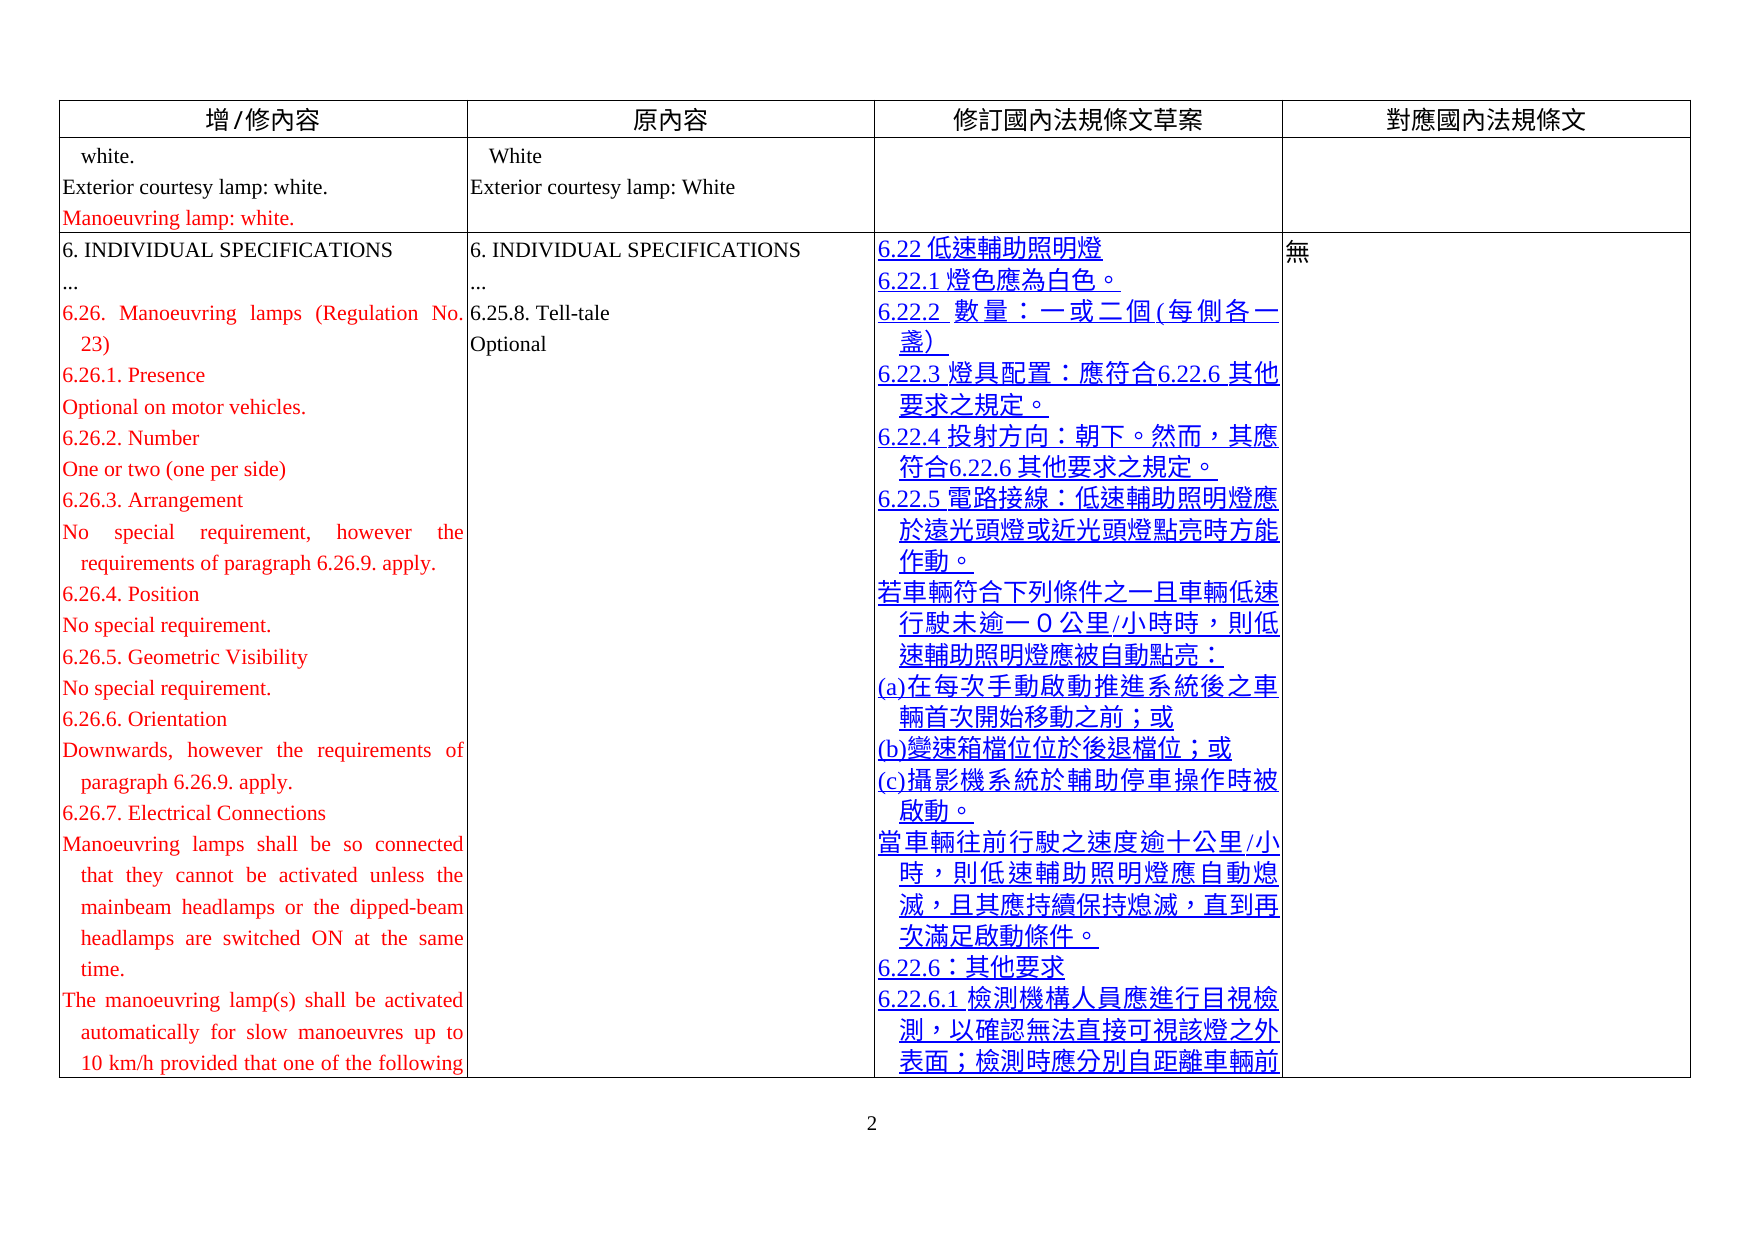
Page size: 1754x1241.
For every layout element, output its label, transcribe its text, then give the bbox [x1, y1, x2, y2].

table_cell 6. INDIVIDUAL SPECIFICATIONS ... 6.25.8. Tell-tale Optional [468, 233, 874, 1077]
table_cell 6. INDIVIDUAL SPECIFICATIONS ... 6.26. Manoeuvring lamps (Regulation No. 23) 6.26.1. Presence Optional on motor vehicles. 6.26.2. Number One or two (one per side) 6.26.3. Arrangement No special requirement, however the requirements of paragraph 6.26.9. apply. 6.26.4. Position No special requirement. 6.26.5. Geometric Visibility No special requirement. 6.26.6. Orientation Downwards, however the requirements of paragraph 6.26.9. apply. 6.26.7. Electrical Connections Manoeuvring lamps shall be so connected that they cannot be activated unless the mainbeam headlamps or the dipped-beam headlamps are switched ON at the same time. The manoeuvring lamp(s) shall be activated automatically for slow manoeuvres up to 10 km/h provided that one of the following [60, 233, 467, 1077]
table_header 增/修內容 [60, 101, 467, 137]
table_header 修訂國內法規條文草案 [875, 101, 1282, 137]
table_cell 6.22 低速輔助照明燈 6.22.1 燈色應為白色。 6.22.2 數量：一或二個(每側各一盞） 6.22.3 燈具配置：應符合6.22.6 其他要求之規定。 6.22.4 投射方向：朝下。然而，其應符合6.22.6 其他要求之規定。 6.22.5 電路接線：低速輔助照明燈應於遠光頭燈或近光頭燈點亮時方能作動。 若車輛符合下列條件之一且車輛低速行駛未逾一０公里/小時時，則低速輔助照明燈應被自動點亮： (a)在每次手動啟動推進系統後之車輛首次開始移動之前；或 (b)變速箱檔位位於後退檔位；或 (c)攝影機系統於輔助停車操作時被啟動。 當車輛往前行駛之速度逾十公里/小時，則低速輔助照明燈應自動熄滅，且其應持續保持熄滅，直到再次滿足啟動條件。 6.22.6：其他要求 6.22.6.1 檢測機構人員應進行目視檢測，以確認無法直接可視該燈之外表面；檢測時應分別自距離車輛前 [875, 233, 1282, 1077]
table_header 對應國內法規條文 [1283, 101, 1690, 137]
table_cell [1283, 138, 1690, 232]
table_cell [875, 138, 1282, 232]
table_cell 無 [1283, 233, 1690, 1077]
table_cell White Exterior courtesy lamp: White [468, 138, 874, 232]
table_header 原內容 [468, 101, 874, 137]
table_cell white. Exterior courtesy lamp: white. Manoeuvring lamp: white. [60, 138, 467, 232]
